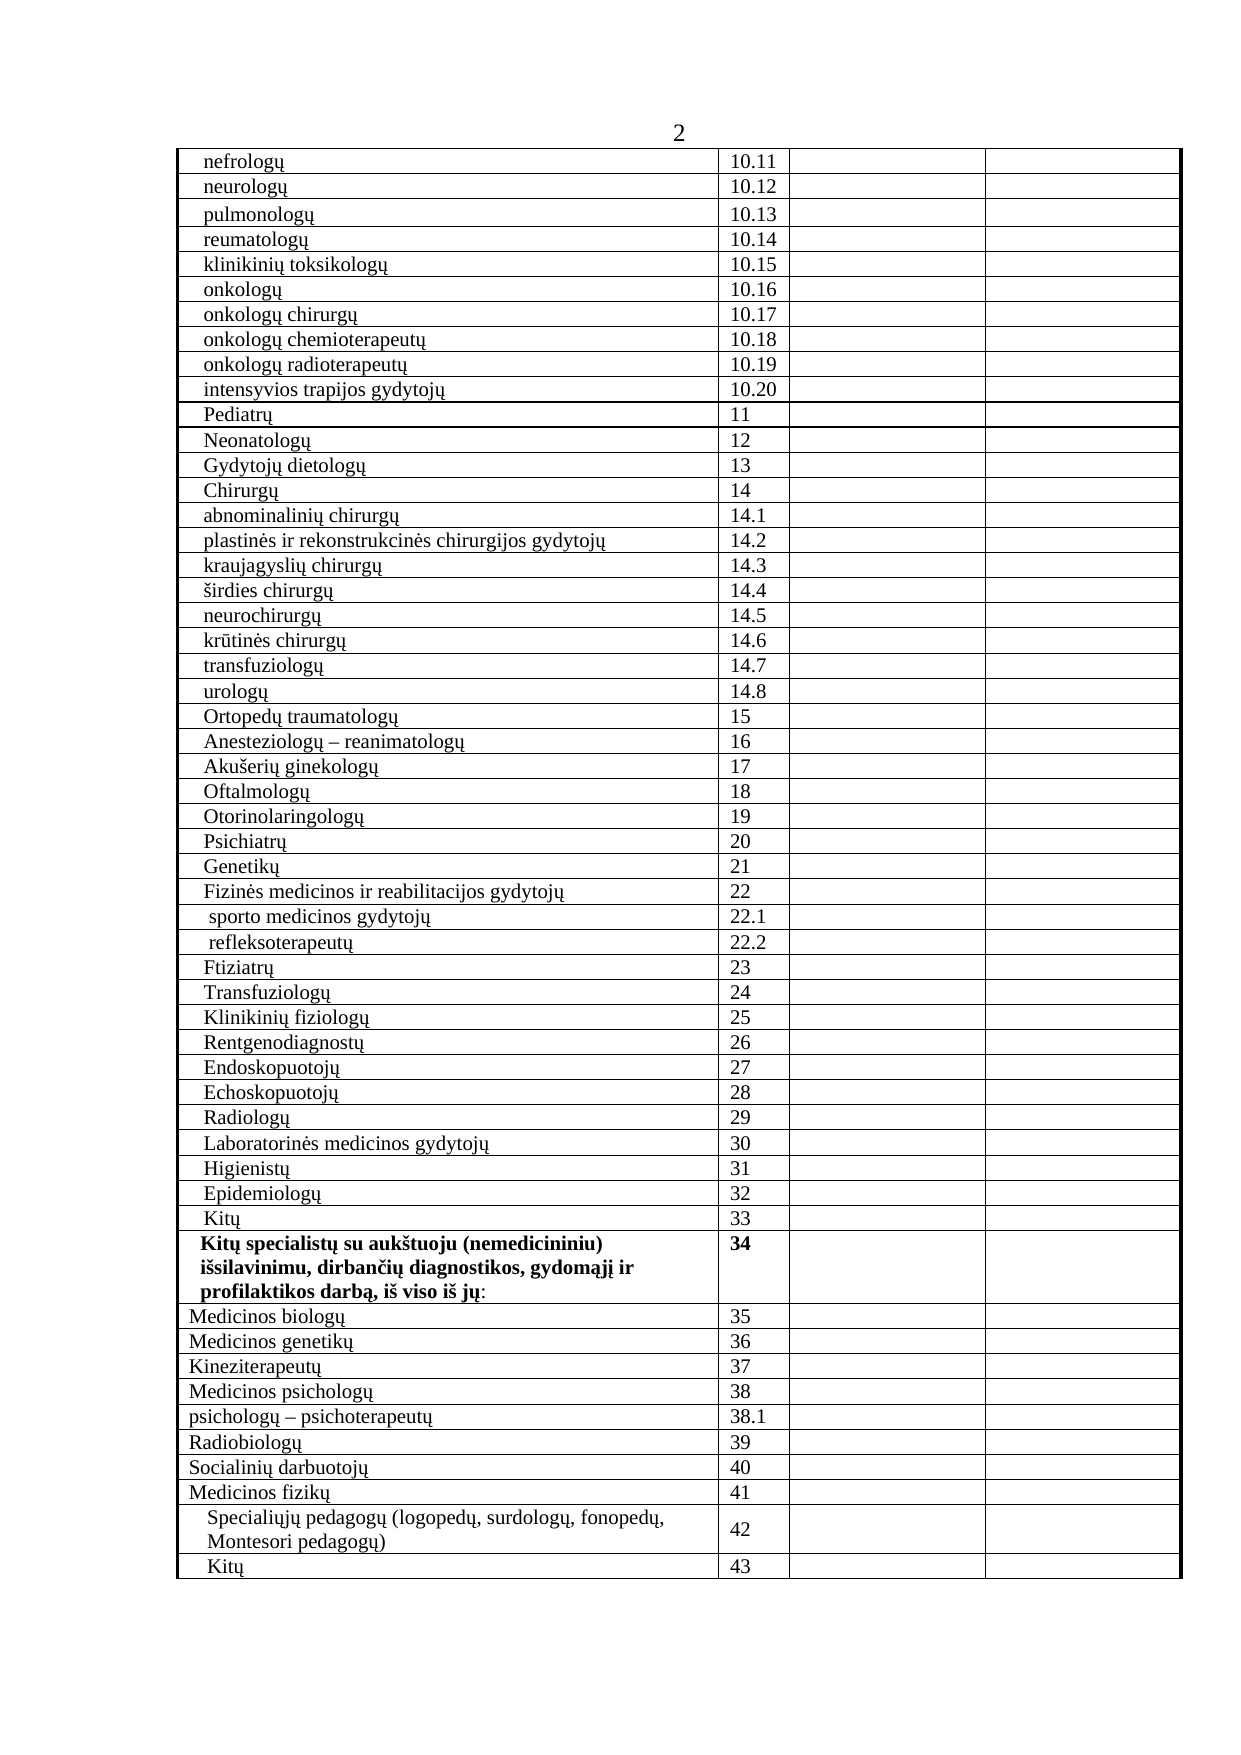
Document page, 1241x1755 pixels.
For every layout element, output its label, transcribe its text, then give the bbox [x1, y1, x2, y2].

table_cell [986, 1130, 1179, 1154]
table_cell [790, 327, 985, 351]
table_cell Transfuziologų [179, 980, 718, 1004]
table_cell [986, 980, 1179, 1004]
table_cell 20 [719, 829, 789, 853]
table_cell onkologų [179, 277, 718, 301]
table_cell [790, 1379, 985, 1403]
table_cell 31 [719, 1156, 789, 1179]
table_cell 10.13 [719, 199, 789, 226]
table_cell širdies chirurgų [179, 578, 718, 602]
table_cell [790, 528, 985, 552]
table_cell kraujagyslių chirurgų [179, 553, 718, 577]
table_cell [986, 578, 1179, 602]
table_cell Endoskopuotojų [179, 1055, 718, 1079]
table_cell [790, 1030, 985, 1054]
table_cell [790, 829, 985, 853]
table_cell Neonatologų [179, 428, 718, 452]
table_cell Medicinos psichologų [179, 1379, 718, 1403]
table_cell [986, 729, 1179, 753]
table_cell [790, 1455, 985, 1479]
table_cell Anesteziologų – reanimatologų [179, 729, 718, 753]
table_cell [986, 1480, 1179, 1504]
table_cell [986, 1554, 1179, 1578]
table_cell [790, 227, 985, 251]
table_cell [986, 149, 1179, 173]
table_cell abnominalinių chirurgų [179, 503, 718, 527]
table_cell 10.11 [719, 149, 789, 173]
table_cell refleksoterapeutų [179, 930, 718, 954]
table_cell [986, 302, 1179, 326]
table_cell [986, 227, 1179, 251]
table_cell 14.8 [719, 679, 789, 703]
table_cell [790, 854, 985, 878]
table_cell 14.7 [719, 654, 789, 677]
table_cell [790, 377, 985, 401]
table_cell 34 [719, 1231, 789, 1303]
table_cell [986, 704, 1179, 728]
table_cell 10.14 [719, 227, 789, 251]
table_cell [986, 879, 1179, 903]
table_cell [986, 1455, 1179, 1479]
table_cell [790, 174, 985, 198]
table_cell [790, 352, 985, 376]
table_cell [790, 1231, 985, 1303]
table_cell [986, 428, 1179, 452]
table_cell [790, 1329, 985, 1353]
table_cell 17 [719, 754, 789, 778]
table_cell [790, 1554, 985, 1578]
table_cell 27 [719, 1055, 789, 1079]
table_cell 14.3 [719, 553, 789, 577]
table_cell [986, 327, 1179, 351]
table_cell nefrologų [179, 149, 718, 173]
table_cell 36 [719, 1329, 789, 1353]
table_cell [790, 149, 985, 173]
table_cell Kitų [179, 1554, 718, 1578]
table_cell [790, 955, 985, 979]
table_cell [986, 1080, 1179, 1104]
table_cell [986, 754, 1179, 778]
table_cell 22.2 [719, 930, 789, 954]
table_cell 43 [719, 1554, 789, 1578]
table_cell [790, 277, 985, 301]
table_cell Genetikų [179, 854, 718, 878]
table_cell [790, 553, 985, 577]
table_cell 23 [719, 955, 789, 979]
table_cell [790, 729, 985, 753]
table_cell [986, 654, 1179, 677]
table_cell sporto medicinos gydytojų [179, 905, 718, 928]
table_cell [790, 1430, 985, 1454]
table_cell Medicinos fizikų [179, 1480, 718, 1504]
table_cell 14.2 [719, 528, 789, 552]
table_cell [790, 679, 985, 703]
table_cell 24 [719, 980, 789, 1004]
table_cell 21 [719, 854, 789, 878]
table_cell [790, 1156, 985, 1179]
table_cell [790, 1130, 985, 1154]
table_cell [790, 754, 985, 778]
table_cell [790, 428, 985, 452]
table_cell [790, 628, 985, 652]
table_cell [790, 403, 985, 426]
table_cell [790, 779, 985, 803]
table_cell Ftiziatrų [179, 955, 718, 979]
table_cell [986, 1405, 1179, 1428]
table_cell [986, 403, 1179, 426]
table_cell transfuziologų [179, 654, 718, 677]
table_cell Ortopedų traumatologų [179, 704, 718, 728]
table_cell 10.19 [719, 352, 789, 376]
table_cell [986, 829, 1179, 853]
table_cell [790, 1055, 985, 1079]
table_cell [790, 1304, 985, 1328]
table_cell Rentgenodiagnostų [179, 1030, 718, 1054]
table_cell Kitų specialistų su aukštuoju (nemedicininiu) išsilavinimu, dirbančių diagnostikos, gydomąjį ir profilaktikos darbą, iš viso iš jų: [179, 1231, 718, 1303]
table_cell 14.4 [719, 578, 789, 602]
table_cell [790, 1354, 985, 1378]
table_cell [986, 277, 1179, 301]
table_cell [986, 352, 1179, 376]
table_cell [986, 1304, 1179, 1328]
table_cell [986, 174, 1179, 198]
table_cell 10.16 [719, 277, 789, 301]
table_cell Radiobiologų [179, 1430, 718, 1454]
table_cell Epidemiologų [179, 1181, 718, 1205]
table_cell [986, 503, 1179, 527]
table_cell Kineziterapeutų [179, 1354, 718, 1378]
table_cell 13 [719, 453, 789, 477]
table_cell [986, 478, 1179, 502]
table_cell [986, 199, 1179, 226]
table_cell [790, 1005, 985, 1029]
table_cell [986, 1030, 1179, 1054]
table_cell Medicinos genetikų [179, 1329, 718, 1353]
table_cell 10.17 [719, 302, 789, 326]
table_cell 19 [719, 804, 789, 828]
table_cell reumatologų [179, 227, 718, 251]
table_cell Kitų [179, 1206, 718, 1230]
table_cell Oftalmologų [179, 779, 718, 803]
table_cell [790, 1080, 985, 1104]
table_cell [986, 779, 1179, 803]
table_cell [790, 603, 985, 627]
table_cell [790, 1105, 985, 1129]
table_cell [986, 1156, 1179, 1179]
table_cell [986, 377, 1179, 401]
table_cell 38.1 [719, 1405, 789, 1428]
table_cell Radiologų [179, 1105, 718, 1129]
table_cell klinikinių toksikologų [179, 252, 718, 276]
table_cell [790, 1181, 985, 1205]
table_cell [790, 930, 985, 954]
table_cell Akušerių ginekologų [179, 754, 718, 778]
table_cell 22 [719, 879, 789, 903]
table_cell [986, 1329, 1179, 1353]
table_cell [986, 1379, 1179, 1403]
table_cell [986, 955, 1179, 979]
table_cell Higienistų [179, 1156, 718, 1179]
table_cell Fizinės medicinos ir reabilitacijos gydytojų [179, 879, 718, 903]
table_cell Laboratorinės medicinos gydytojų [179, 1130, 718, 1154]
table_cell 14 [719, 478, 789, 502]
table_cell 38 [719, 1379, 789, 1403]
table_cell [790, 1480, 985, 1504]
table_cell onkologų chemioterapeutų [179, 327, 718, 351]
table_cell [986, 553, 1179, 577]
table_cell 26 [719, 1030, 789, 1054]
table_cell Klinikinių fiziologų [179, 1005, 718, 1029]
table_cell Psichiatrų [179, 829, 718, 853]
table_cell 10.20 [719, 377, 789, 401]
table_cell [790, 1206, 985, 1230]
table_cell 33 [719, 1206, 789, 1230]
table_cell 29 [719, 1105, 789, 1129]
table_cell 18 [719, 779, 789, 803]
table_cell Chirurgų [179, 478, 718, 502]
table_cell [790, 879, 985, 903]
table_cell 42 [719, 1505, 789, 1553]
table_cell 30 [719, 1130, 789, 1154]
table_cell intensyvios trapijos gydytojų [179, 377, 718, 401]
table_cell Gydytojų dietologų [179, 453, 718, 477]
table_cell [986, 1206, 1179, 1230]
table_cell 22.1 [719, 905, 789, 928]
table_cell 39 [719, 1430, 789, 1454]
table_cell [986, 1430, 1179, 1454]
table_cell [790, 478, 985, 502]
table_cell 11 [719, 403, 789, 426]
table_cell [986, 1354, 1179, 1378]
table_cell 10.18 [719, 327, 789, 351]
table_cell [986, 1055, 1179, 1079]
table_cell 14.1 [719, 503, 789, 527]
table_cell [986, 905, 1179, 928]
table_cell [986, 679, 1179, 703]
table_cell [986, 252, 1179, 276]
table_cell 16 [719, 729, 789, 753]
table_cell [790, 302, 985, 326]
table_cell 25 [719, 1005, 789, 1029]
table_cell 14.5 [719, 603, 789, 627]
table_cell [986, 1181, 1179, 1205]
table_cell [790, 453, 985, 477]
table_cell [790, 252, 985, 276]
table_cell Echoskopuotojų [179, 1080, 718, 1104]
table_cell urologų [179, 679, 718, 703]
table_cell pulmonologų [179, 199, 718, 226]
table_cell 40 [719, 1455, 789, 1479]
table_cell Otorinolaringologų [179, 804, 718, 828]
table_cell [986, 528, 1179, 552]
table_cell [986, 1105, 1179, 1129]
table_cell [790, 654, 985, 677]
table_cell 28 [719, 1080, 789, 1104]
table_cell [986, 603, 1179, 627]
table_cell Pediatrų [179, 403, 718, 426]
table_cell [790, 578, 985, 602]
table_cell [986, 930, 1179, 954]
table_cell 35 [719, 1304, 789, 1328]
table_cell [986, 804, 1179, 828]
table_cell 37 [719, 1354, 789, 1378]
table_cell [790, 1405, 985, 1428]
table_cell Specialiųjų pedagogų (logopedų, surdologų, fonopedų, Montesori pedagogų) [179, 1505, 718, 1553]
table_cell 41 [719, 1480, 789, 1504]
table_cell [986, 1005, 1179, 1029]
table_cell [986, 854, 1179, 878]
table_cell Socialinių darbuotojų [179, 1455, 718, 1479]
table_cell [986, 1505, 1179, 1553]
table_cell 14.6 [719, 628, 789, 652]
table_cell Medicinos biologų [179, 1304, 718, 1328]
table_cell [790, 905, 985, 928]
table_cell 12 [719, 428, 789, 452]
table_cell [790, 704, 985, 728]
table_cell [790, 804, 985, 828]
table_cell onkologų radioterapeutų [179, 352, 718, 376]
table_cell 15 [719, 704, 789, 728]
table_cell [986, 628, 1179, 652]
table_cell [986, 453, 1179, 477]
table_cell neurochirurgų [179, 603, 718, 627]
table_cell 32 [719, 1181, 789, 1205]
table_cell krūtinės chirurgų [179, 628, 718, 652]
table_cell [986, 1231, 1179, 1303]
table_cell 10.15 [719, 252, 789, 276]
table_cell [790, 1505, 985, 1553]
table_cell [790, 199, 985, 226]
table_cell [790, 980, 985, 1004]
table_cell onkologų chirurgų [179, 302, 718, 326]
table_cell 10.12 [719, 174, 789, 198]
table_cell plastinės ir rekonstrukcinės chirurgijos gydytojų [179, 528, 718, 552]
table_cell neurologų [179, 174, 718, 198]
table_cell psichologų – psichoterapeutų [179, 1405, 718, 1428]
table_cell [790, 503, 985, 527]
